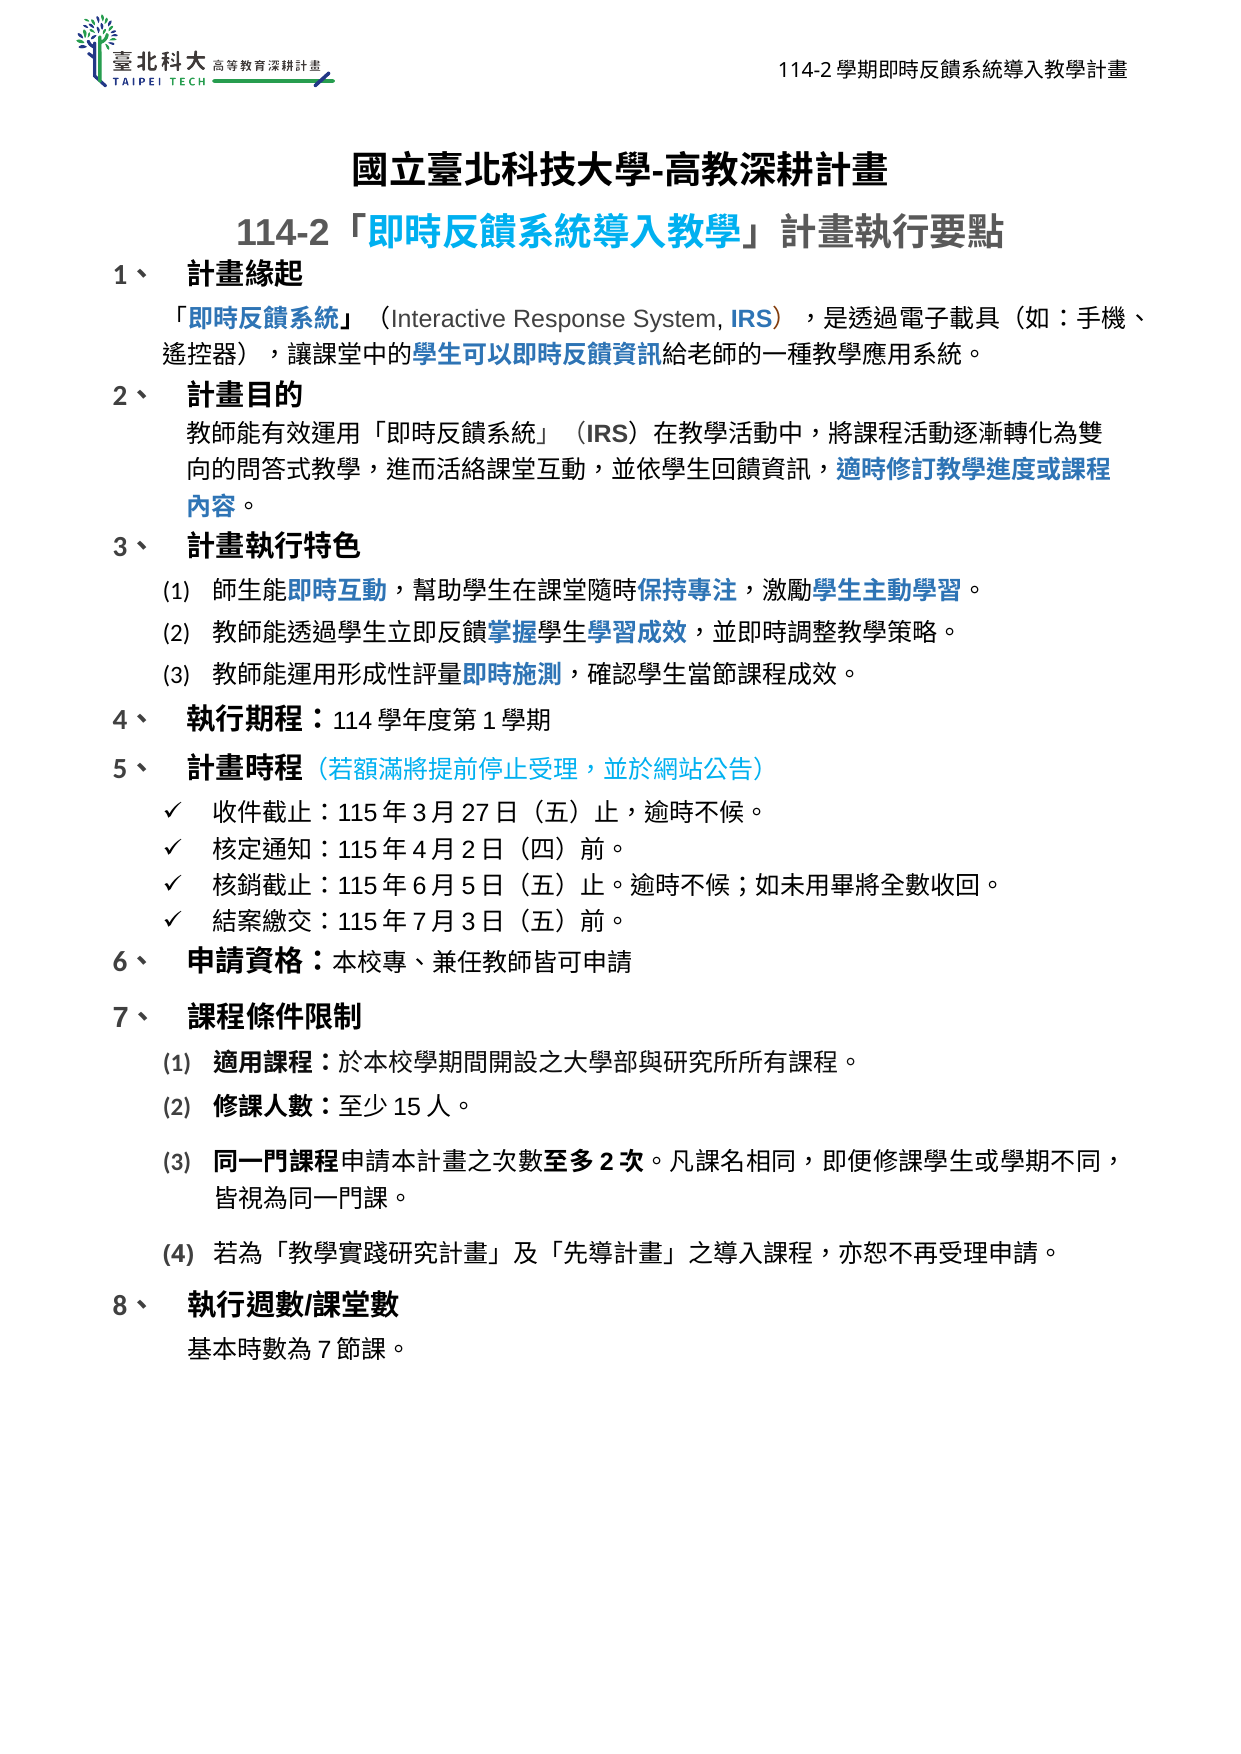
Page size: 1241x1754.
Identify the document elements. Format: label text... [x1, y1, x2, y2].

list 計畫緣起 [112, 250, 1128, 292]
list 若為「教學實踐研究計畫」及「先導計畫」之導入課程，亦恕不再受理申請。 [163, 1234, 1128, 1270]
list 執行週數/課堂數 [112, 1281, 1128, 1323]
list 收件截止：115年3月27日（五）止，逾時不候。 [162, 793, 1128, 829]
list 核定通知：115年4月2日（四）前。 [162, 829, 1128, 865]
list 修課人數：至少15人。 [163, 1086, 1128, 1122]
list 執行期程：114學年度第1學期 [112, 696, 1128, 738]
list 課程條件限制 [112, 994, 1128, 1036]
list 申請資格：本校專、兼任教師皆可申請 [112, 938, 1128, 980]
text 國立臺北科技大學-高教深耕計畫 [112, 125, 1128, 188]
text 「即時反饋系統」（Interactive Response System, IRS），是透過電子載具（如：手機、遙控器），讓課堂中的學生可以即時反饋資訊給老師的一種教學應用系統。 [162, 299, 1128, 371]
list 適用課程：於本校學期間開設之大學部與研究所所有課程。 [163, 1042, 1128, 1079]
list 計畫執行特色 [112, 522, 1128, 564]
text 基本時數為7節課。 [187, 1330, 1128, 1366]
list 結案繳交：115年7月3日（五）前。 [162, 902, 1128, 938]
list 計畫目的 教師能有效運用「即時反饋系統」（IRS）在教學活動中，將課程活動逐漸轉化為雙向的問答式教學，進而活絡課堂互動，並依學生回饋資訊，適時修訂教學進度或課程內容。 [112, 371, 1128, 522]
list 計畫時程（若額滿將提前停止受理，並於網站公告） [112, 744, 1128, 787]
list 師生能即時互動，幫助學生在課堂隨時保持專注，激勵學生主動學習。 [162, 571, 1128, 607]
list 教師能運用形成性評量即時施測，確認學生當節課程成效。 [162, 654, 1128, 690]
list 教師能透過學生立即反饋掌握學生學習成效，並即時調整教學策略。 [162, 612, 1128, 649]
text 114-2「即時反饋系統導入教學」計畫執行要點 [112, 188, 1128, 250]
list 同一門課程申請本計畫之次數至多2次。凡課名相同，即便修課學生或學期不同，皆視為同一門課。 [163, 1142, 1128, 1214]
list 核銷截止：115年6月5日（五）止。逾時不候；如未用畢將全數收回。 [162, 865, 1128, 902]
